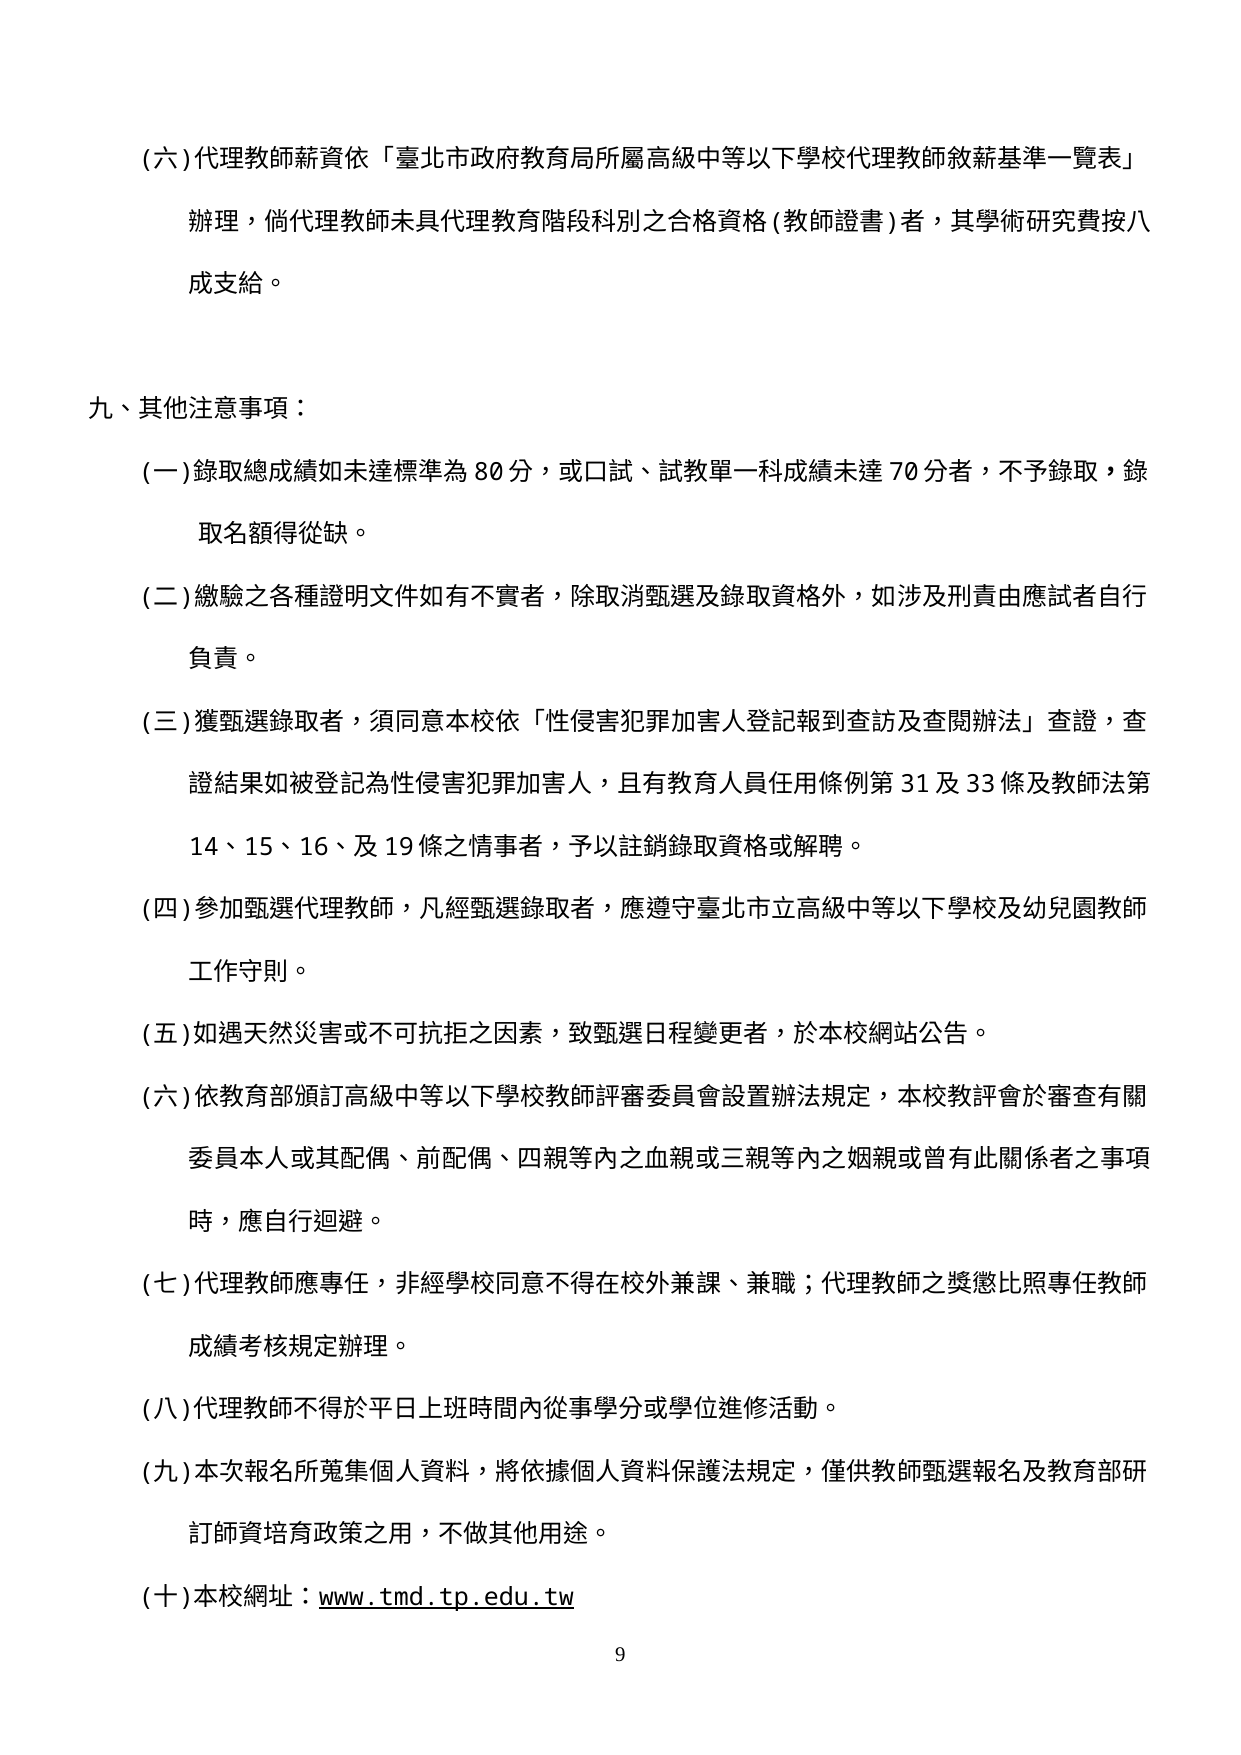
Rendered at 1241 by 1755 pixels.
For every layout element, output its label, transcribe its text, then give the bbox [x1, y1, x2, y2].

text (七)代理教師應專任，非經學校同意不得在校外兼課、兼職；代理教師之獎懲比照專任教師成績考核規定辦理。 [139, 1240, 1152, 1365]
text (十)本校網址：www.tmd.tp.edu.tw [139, 1552, 1152, 1615]
text (六)依教育部頒訂高級中等以下學校教師評審委員會設置辦法規定，本校教評會於審查有關委員本人或其配偶、前配偶、四親等內之血親或三親等內之姻親或曾有此關係者之事項時，應自行迴避。 [139, 1052, 1152, 1240]
text 取名額得從缺。 [89, 490, 1152, 552]
text (六)代理教師薪資依「臺北市政府教育局所屬高級中等以下學校代理教師敘薪基準一覽表」辦理，倘代理教師未具代理教育階段科別之合格資格(教師證書)者，其學術研究費按八成支給。 [139, 115, 1152, 302]
text (四)參加甄選代理教師，凡經甄選錄取者，應遵守臺北市立高級中等以下學校及幼兒園教師工作守則。 [139, 865, 1152, 990]
text (八)代理教師不得於平日上班時間內從事學分或學位進修活動。 [89, 1365, 1152, 1427]
text (五)如遇天然災害或不可抗拒之因素，致甄選日程變更者，於本校網站公告。 [89, 990, 1152, 1052]
text 九、其他注意事項： [89, 365, 1152, 427]
text (九)本次報名所蒐集個人資料，將依據個人資料保護法規定，僅供教師甄選報名及教育部研訂師資培育政策之用，不做其他用途。 [139, 1427, 1152, 1552]
text (一)錄取總成績如未達標準為80分，或口試、試教單一科成績未達70分者，不予錄取，錄 [89, 427, 1152, 490]
text (三)獲甄選錄取者，須同意本校依「性侵害犯罪加害人登記報到查訪及查閱辦法」查證，查證結果如被登記為性侵害犯罪加害人，且有教育人員任用條例第31及33條及教師法第14、15、16、及19條之情事者，予以註銷錄取資格或解聘。 [139, 677, 1152, 865]
text (二)繳驗之各種證明文件如有不實者，除取消甄選及錄取資格外，如涉及刑責由應試者自行負責。 [139, 552, 1152, 677]
